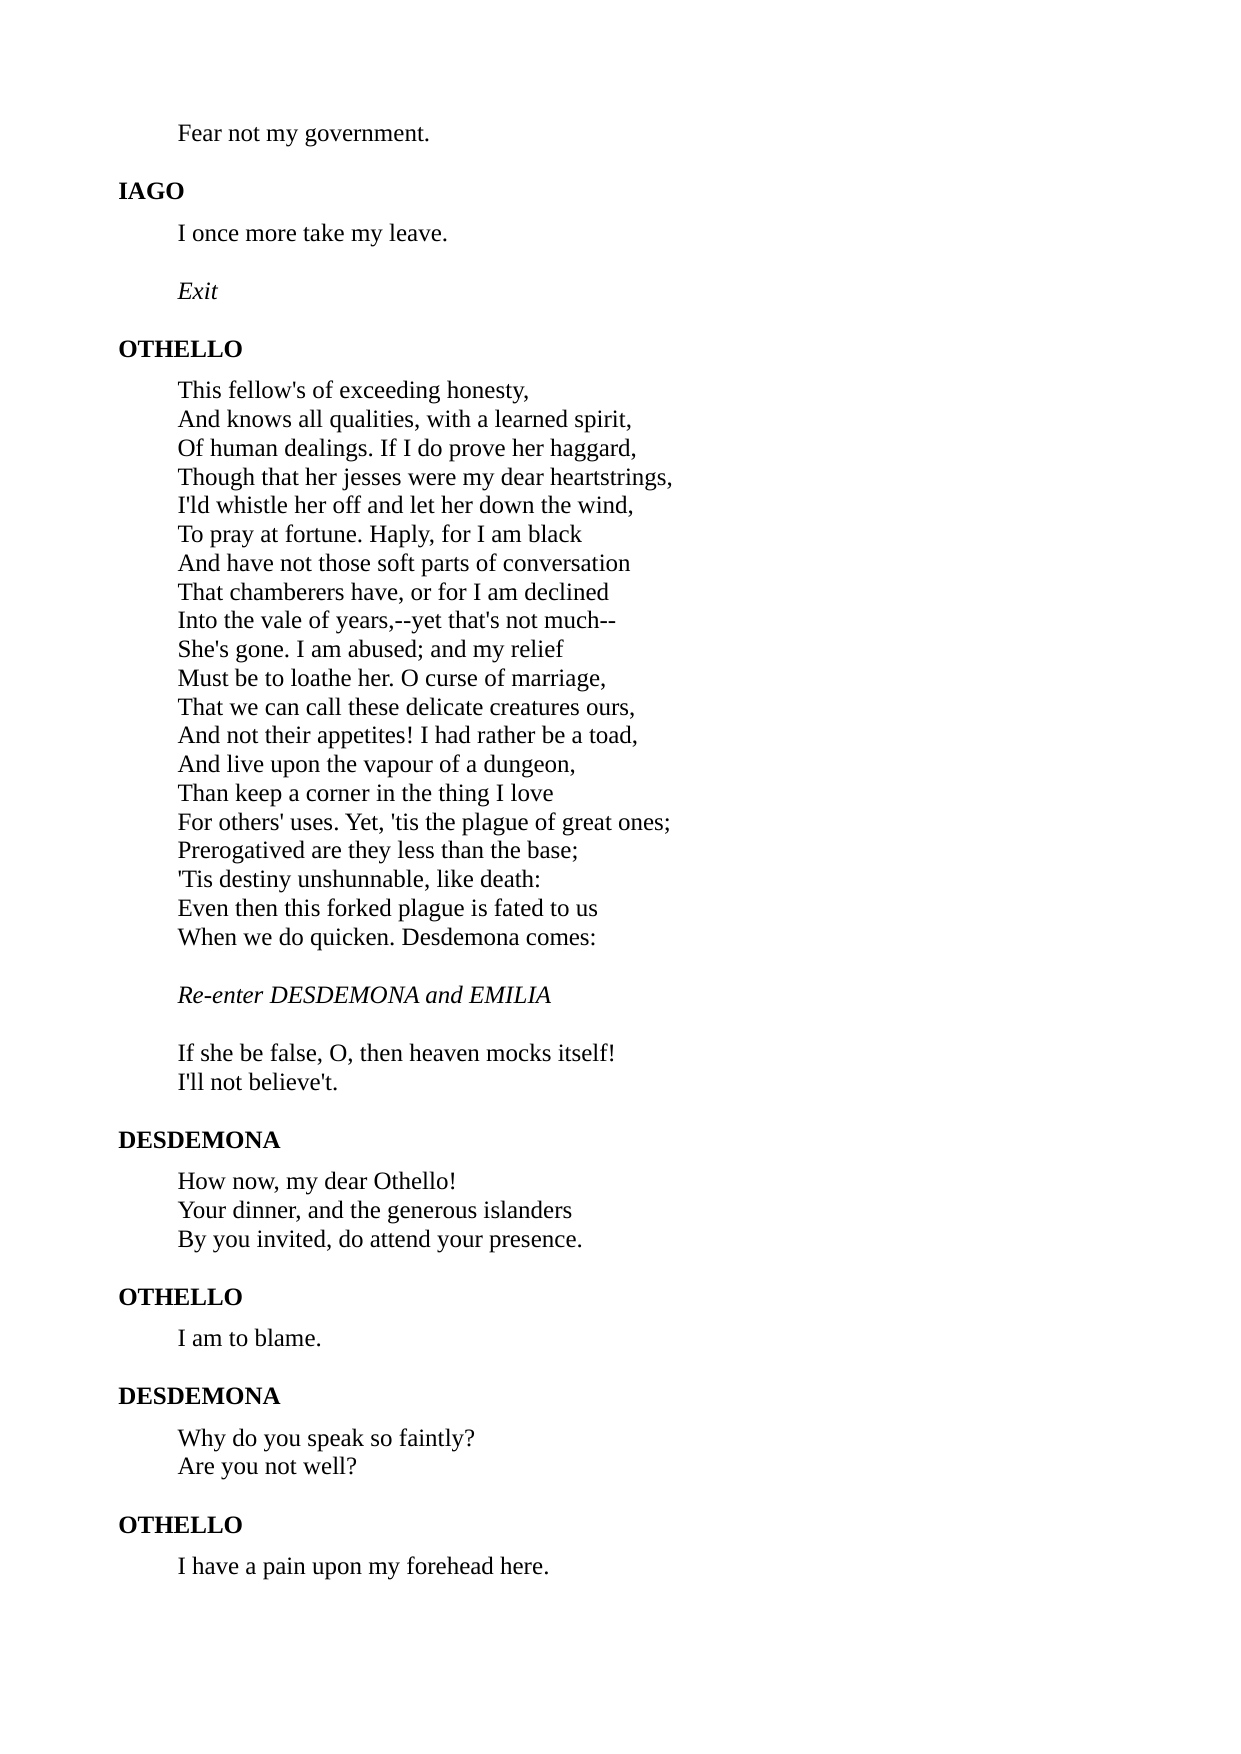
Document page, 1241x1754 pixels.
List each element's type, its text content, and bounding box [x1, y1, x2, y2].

text OTHELLO [118, 334, 1122, 363]
text How now, my dear Othello! Your dinner, and the generous islanders By you invited, do attend your presence. [177, 1166, 1063, 1252]
text Why do you speak so faintly? Are you not well? [177, 1423, 1063, 1480]
text I have a pain upon my forehead here. [177, 1551, 1063, 1580]
text DESDEMONA [118, 1125, 1122, 1154]
text Fear not my government. [177, 118, 1063, 147]
text I once more take my leave. [177, 218, 1063, 246]
text OTHELLO [118, 1282, 1122, 1311]
text This fellow's of exceeding honesty, And knows all qualities, with a learned spirit, Of human dealings. If I do prove her haggard, Though that her jesses were my dear heartstrings, I'ld whistle her off and let her down the wind, To pray at fortune. Haply, for I am black And have not those soft parts of conversation That chamberers have, or for I am declined Into the vale of years,--yet that's not much-- She's gone. I am abused; and my relief Must be to loathe her. O curse of marriage, That we can call these delicate creatures ours, And not their appetites! I had rather be a toad, And live upon the vapour of a dungeon, Than keep a corner in the thing I love For others' uses. Yet, 'tis the plague of great ones; Prerogatived are they less than the base; 'Tis destiny unshunnable, like death: Even then this forked plague is fated to us When we do quicken. Desdemona comes: [177, 375, 1063, 950]
text IAGO [118, 176, 1122, 205]
text I am to blame. [177, 1323, 1063, 1352]
text Exit [177, 276, 1063, 304]
text OTHELLO [118, 1510, 1122, 1538]
text Re-enter DESDEMONA and EMILIA [177, 980, 1063, 1008]
text DESDEMONA [118, 1381, 1122, 1410]
text If she be false, O, then heaven mocks itself! I'll not believe't. [177, 1038, 1063, 1096]
